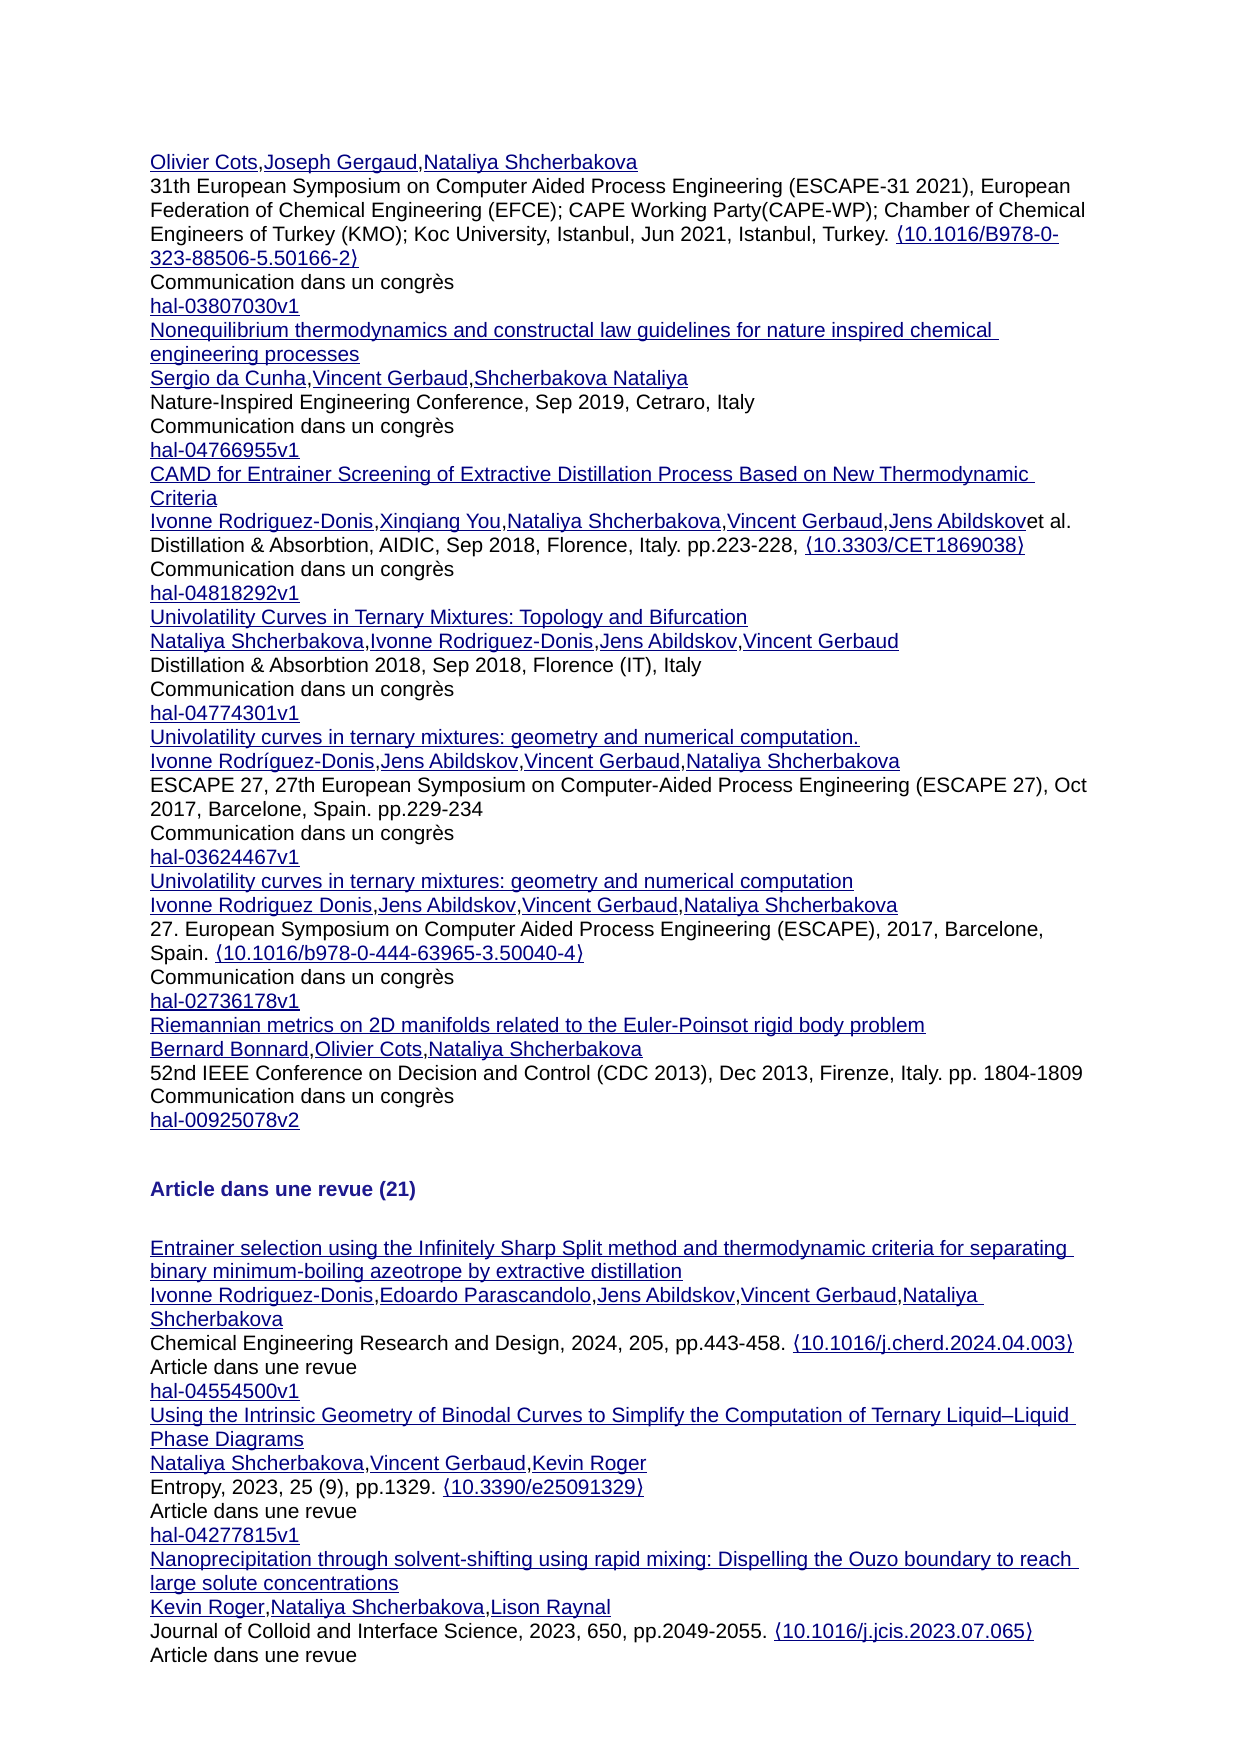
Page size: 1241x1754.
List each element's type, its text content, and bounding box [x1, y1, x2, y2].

table_cell Olivier Cots,Joseph Gergaud,Nataliya Shcherbakova 31th European Symposium on Computer Aided Process Engineering (ESCAPE-31 2021), European Federation of Chemical Engineering (EFCE); CAPE Working Party(CAPE-WP); Chamber of Chemical Engineers of Turkey (KMO); Koc University, Istanbul, Jun 2021, Istanbul, Turkey. ⟨10.1016/B978-0-323-88506-5.50166-2⟩ Communication dans un congrès hal-03807030v1 [150, 150, 1090, 318]
table_cell Univolatility Curves in Ternary Mixtures: Topology and Bifurcation Nataliya Shcherbakova,Ivonne Rodriguez-Donis,Jens Abildskov,Vincent Gerbaud Distillation & Absorbtion 2018, Sep 2018, Florence (IT), Italy Communication dans un congrès hal-04774301v1 [150, 605, 1090, 725]
table_cell Univolatility curves in ternary mixtures: geometry and numerical computation. Ivonne Rodríguez-Donis,Jens Abildskov,Vincent Gerbaud,Nataliya Shcherbakova ESCAPE 27, 27th European Symposium on Computer-Aided Process Engineering (ESCAPE 27), Oct 2017, Barcelone, Spain. pp.229-234 Communication dans un congrès hal-03624467v1 [150, 725, 1090, 869]
subtitle Article dans une revue (21) [150, 1177, 1090, 1201]
table_cell CAMD for Entrainer Screening of Extractive Distillation Process Based on New Thermodynamic Criteria Ivonne Rodriguez-Donis,Xinqiang You,Nataliya Shcherbakova,Vincent Gerbaud,Jens Abildskovet al. Distillation & Absorbtion, AIDIC, Sep 2018, Florence, Italy. pp.223-228, ⟨10.3303/CET1869038⟩ Communication dans un congrès hal-04818292v1 [150, 461, 1090, 605]
table_cell Univolatility curves in ternary mixtures: geometry and numerical computation Ivonne Rodriguez Donis,Jens Abildskov,Vincent Gerbaud,Nataliya Shcherbakova 27. European Symposium on Computer Aided Process Engineering (ESCAPE), 2017, Barcelone, Spain. ⟨10.1016/b978-0-444-63965-3.50040-4⟩ Communication dans un congrès hal-02736178v1 [150, 869, 1090, 1012]
table_cell Nonequilibrium thermodynamics and constructal law guidelines for nature inspired chemical engineering processes Sergio da Cunha,Vincent Gerbaud,Shcherbakova Nataliya Nature-Inspired Engineering Conference, Sep 2019, Cetraro, Italy Communication dans un congrès hal-04766955v1 [150, 318, 1090, 461]
table_cell Nanoprecipitation through solvent-shifting using rapid mixing: Dispelling the Ouzo boundary to reach large solute concentrations Kevin Roger,Nataliya Shcherbakova,Lison Raynal Journal of Colloid and Interface Science, 2023, 650, pp.2049-2055. ⟨10.1016/j.jcis.2023.07.065⟩ Article dans une revue [150, 1547, 1090, 1667]
table_header Entrainer selection using the Infinitely Sharp Split method and thermodynamic criteria for separating binary minimum-boiling azeotrope by extractive distillation Ivonne Rodriguez-Donis,Edoardo Parascandolo,Jens Abildskov,Vincent Gerbaud,Nataliya Shcherbakova Chemical Engineering Research and Design, 2024, 205, pp.443-458. ⟨10.1016/j.cherd.2024.04.003⟩ Article dans une revue hal-04554500v1 [150, 1235, 1090, 1403]
table_cell Using the Intrinsic Geometry of Binodal Curves to Simplify the Computation of Ternary Liquid–Liquid Phase Diagrams Nataliya Shcherbakova,Vincent Gerbaud,Kevin Roger Entropy, 2023, 25 (9), pp.1329. ⟨10.3390/e25091329⟩ Article dans une revue hal-04277815v1 [150, 1403, 1090, 1547]
table_cell Riemannian metrics on 2D manifolds related to the Euler-Poinsot rigid body problem Bernard Bonnard,Olivier Cots,Nataliya Shcherbakova 52nd IEEE Conference on Decision and Control (CDC 2013), Dec 2013, Firenze, Italy. pp. 1804-1809 Communication dans un congrès hal-00925078v2 [150, 1013, 1090, 1132]
